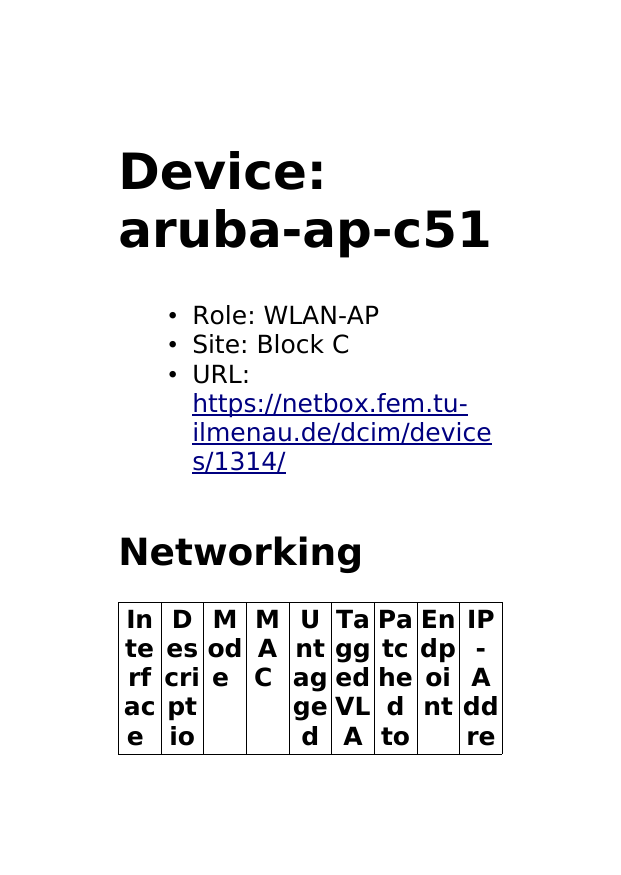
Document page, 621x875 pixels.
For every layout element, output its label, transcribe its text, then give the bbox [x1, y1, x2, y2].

subtitle Device: aruba-ap-c51 [118, 143, 502, 259]
list Role: WLAN-AP [177, 302, 502, 331]
subtitle Networking [118, 531, 502, 575]
table_header Interface [119, 603, 161, 754]
table_header MAC [247, 603, 289, 754]
list URL: https://netbox.fem.tu-ilmenau.de/dcim/devices/1314/ [177, 360, 502, 477]
table_header Patched to [375, 603, 417, 754]
table_header Mode [204, 603, 246, 754]
table_header Untagged [290, 603, 331, 754]
table_header Tagged VLA [332, 603, 374, 754]
table_header IP-Addre [460, 603, 502, 754]
list Site: Block C [177, 331, 502, 360]
table_header Descriptio [162, 603, 203, 754]
table_header Endpoint [418, 603, 459, 754]
